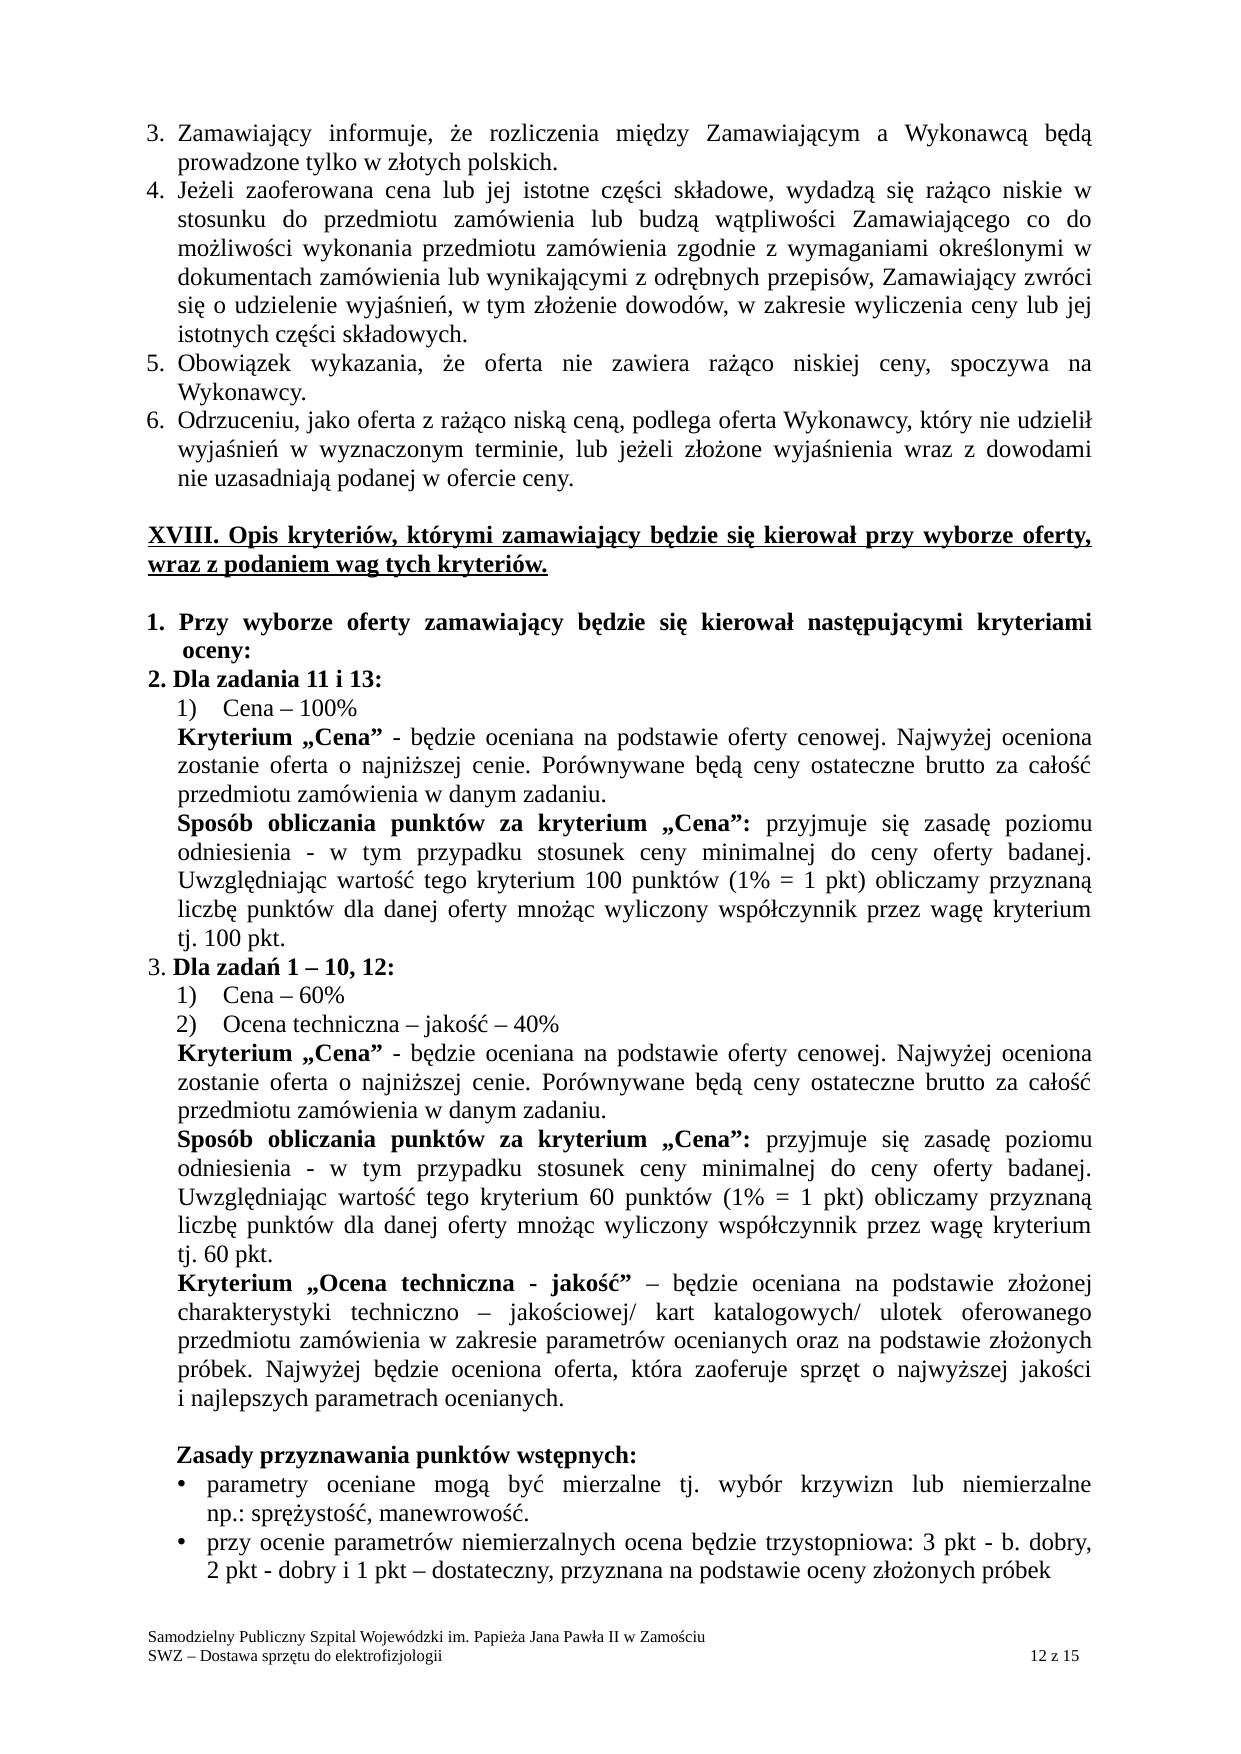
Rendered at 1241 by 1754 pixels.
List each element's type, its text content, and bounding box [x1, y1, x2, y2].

list przy ocenie parametrów niemierzalnych ocena będzie trzystopniowa: 3 pkt - b. dobry, 2 pkt - dobry i 1 pkt – dostateczny, przyznana na podstawie oceny złożonych próbek [177, 1527, 1093, 1584]
list Obowiązek wykazania, że oferta nie zawiera rażąco niskiej ceny, spoczywa na Wykonawcy. [146, 348, 1093, 406]
list parametry oceniane mogą być mierzalne tj. wybór krzywizn lub niemierzalne np.: sprężystość, manewrowość. [177, 1469, 1093, 1527]
list Odrzuceniu, jako oferta z rażąco niską ceną, podlega oferta Wykonawcy, który nie udzielił wyjaśnień w wyznaczonym terminie, lub jeżeli złożone wyjaśnienia wraz z dowodami nie uzasadniają podanej w ofercie ceny. [146, 406, 1093, 492]
text XVIII. Opis kryteriów, którymi zamawiający będzie się kierował przy wyborze oferty, wraz z podaniem wag tych kryteriów. [148, 521, 1093, 578]
list Kryterium „Cena” - będzie oceniana na podstawie oferty cenowej. Najwyżej oceniona zostanie oferta o najniższej cenie. Porównywane będą ceny ostateczne brutto za całość przedmiotu zamówienia w danym zadaniu. [176, 722, 1093, 808]
text 1. Przy wyborze oferty zamawiający będzie się kierował następującymi kryteriami oceny: [146, 607, 1093, 664]
list Zamawiający informuje, że rozliczenia między Zamawiającym a Wykonawcą będą prowadzone tylko w złotych polskich. [146, 118, 1093, 176]
text Zasady przyznawania punktów wstępnych: [176, 1441, 1093, 1469]
text Sposób obliczania punktów za kryterium „Cena”: przyjmuje się zasadę poziomu odniesienia - w tym przypadku stosunek ceny minimalnej do ceny oferty badanej. Uwzględniając wartość tego kryterium 60 punktów (1% = 1 pkt) obliczamy przyznaną liczbę punktów dla danej oferty mnożąc wyliczony współczynnik przez wagę kryterium tj. 60 pkt. [148, 1124, 1093, 1268]
list Kryterium „Cena” - będzie oceniana na podstawie oferty cenowej. Najwyżej oceniona zostanie oferta o najniższej cenie. Porównywane będą ceny ostateczne brutto za całość przedmiotu zamówienia w danym zadaniu. [176, 1038, 1093, 1124]
text Sposób obliczania punktów za kryterium „Cena”: przyjmuje się zasadę poziomu odniesienia - w tym przypadku stosunek ceny minimalnej do ceny oferty badanej. Uwzględniając wartość tego kryterium 100 punktów (1% = 1 pkt) obliczamy przyznaną liczbę punktów dla danej oferty mnożąc wyliczony współczynnik przez wagę kryterium tj. 100 pkt. [148, 808, 1093, 952]
list Cena – 60% [176, 981, 1093, 1009]
text 2. Dla zadania 11 i 13: [148, 664, 1093, 693]
list Jeżeli zaoferowana cena lub jej istotne części składowe, wydadzą się rażąco niskie w stosunku do przedmiotu zamówienia lub budzą wątpliwości Zamawiającego co do możliwości wykonania przedmiotu zamówienia zgodnie z wymaganiami określonymi w dokumentach zamówienia lub wynikającymi z odrębnych przepisów, Zamawiający zwróci się o udzielenie wyjaśnień, w tym złożenie dowodów, w zakresie wyliczenia ceny lub jej istotnych części składowych. [146, 176, 1093, 348]
text Kryterium „Ocena techniczna - jakość” – będzie oceniana na podstawie złożonej charakterystyki techniczno – jakościowej/ kart katalogowych/ ulotek oferowanego przedmiotu zamówienia w zakresie parametrów ocenianych oraz na podstawie złożonych próbek. Najwyżej będzie oceniona oferta, która zaoferuje sprzęt o najwyższej jakości i najlepszych parametrach ocenianych. [177, 1268, 1093, 1412]
text 3. Dla zadań 1 – 10, 12: [148, 952, 1093, 981]
list Ocena techniczna – jakość – 40% [176, 1009, 1093, 1038]
list Cena – 100% [176, 693, 1093, 722]
